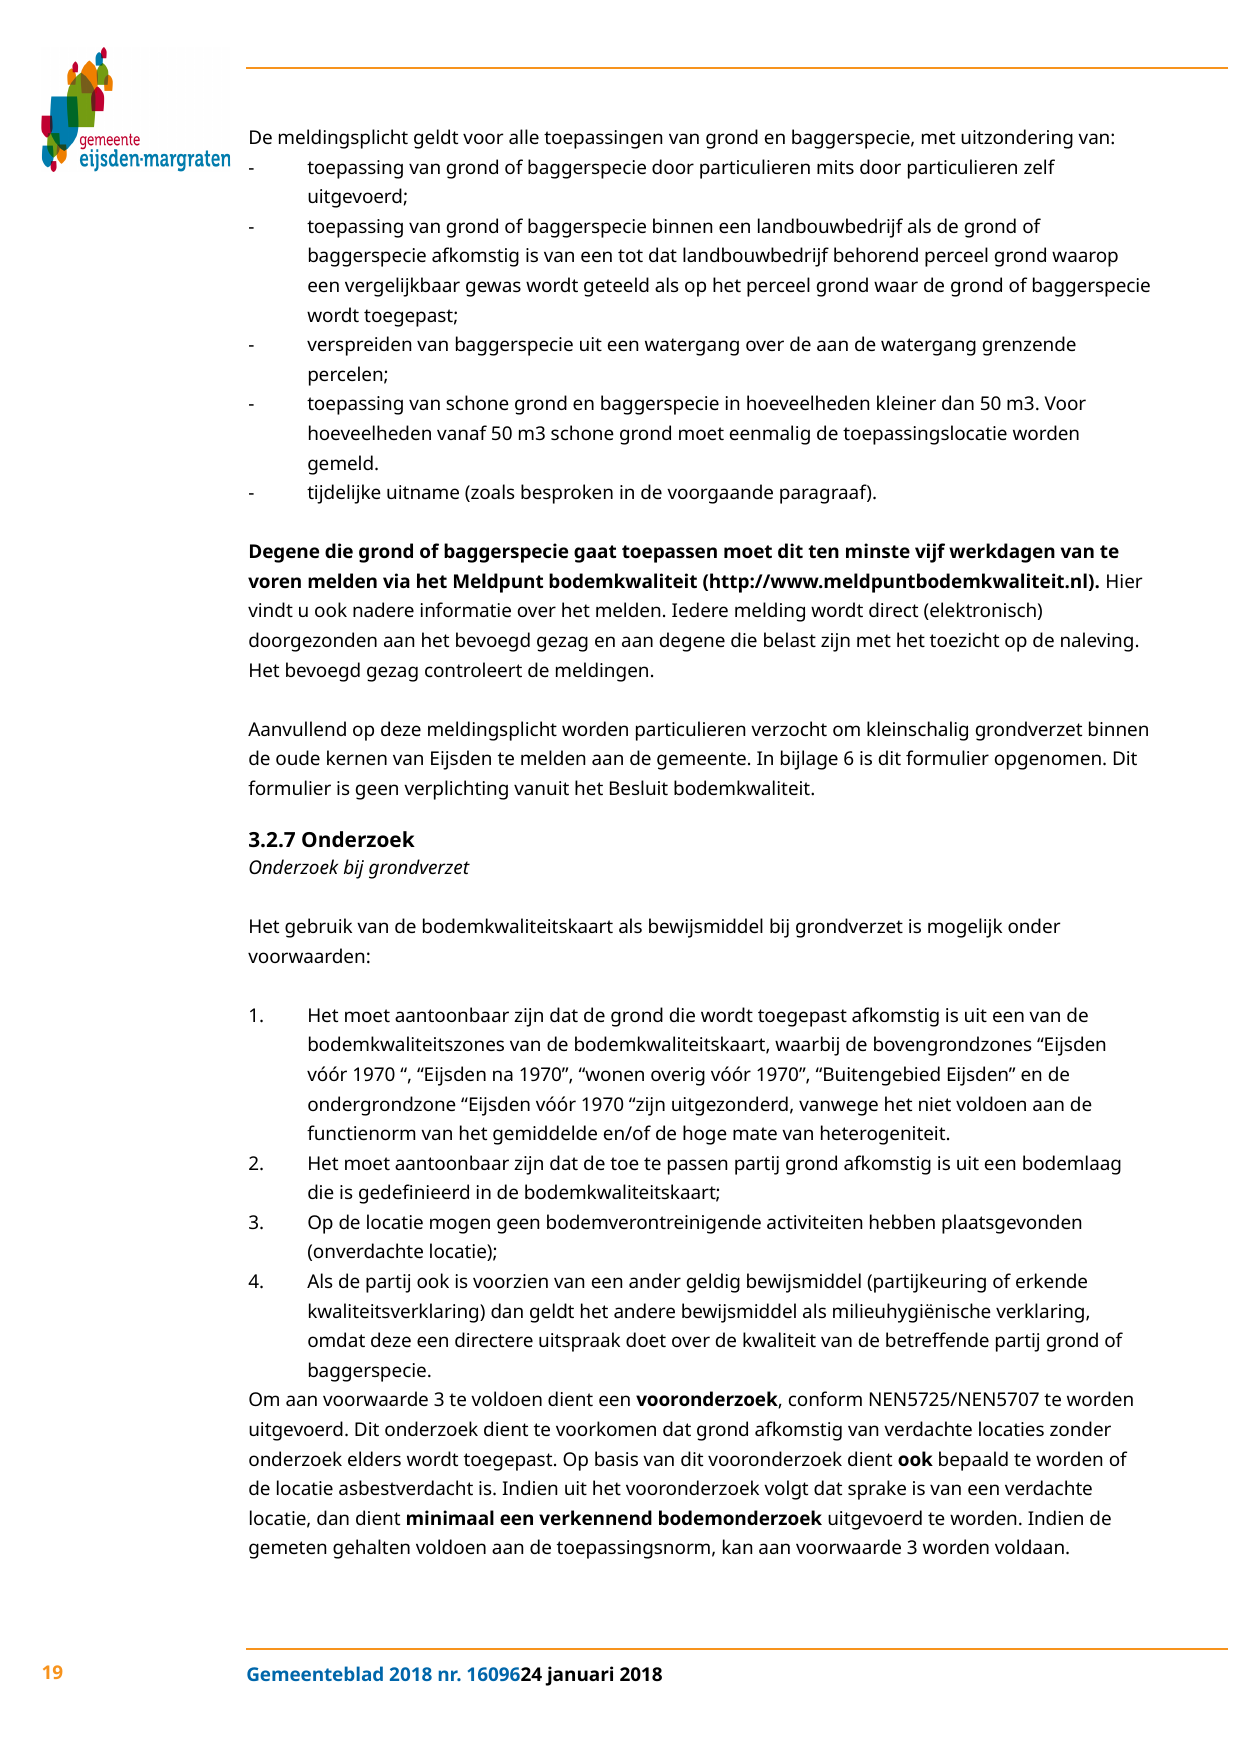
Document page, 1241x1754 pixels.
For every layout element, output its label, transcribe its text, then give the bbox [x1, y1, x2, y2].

text Om aan voorwaarde 3 te voldoen dient een vooronderzoek, conform NEN5725/NEN5707 te worden uitgevoerd. Dit onderzoek dient te voorkomen dat grond afkomstig van verdachte locaties zonder onderzoek elders wordt toegepast. Op basis van dit vooronderzoek dient ook bepaald te worden of de locatie asbestverdacht is. Indien uit het vooronderzoek volgt dat sprake is van een verdachte locatie, dan dient minimaal een verkennend bodemonderzoek uitgevoerd te worden. Indien de gemeten gehalten voldoen aan de toepassingsnorm, kan aan voorwaarde 3 worden voldaan. [248, 1387, 1152, 1560]
text Onderzoek bij grondverzet [248, 854, 1152, 880]
list tijdelijke uitname (zoals besproken in de voorgaande paragraaf). [248, 479, 1152, 505]
text Het gebruik van de bodemkwaliteitskaart als bewijsmiddel bij grondverzet is mogelijk onder voorwaarden: [248, 913, 1152, 968]
list toepassing van grond of baggerspecie door particulieren mits door particulieren zelf uitgevoerd; [248, 154, 1152, 209]
list Op de locatie mogen geen bodemverontreinigende activiteiten hebben plaatsgevonden (onverdachte locatie); [248, 1209, 1152, 1264]
text 3.2.7 Onderzoek [248, 826, 1152, 854]
list Het moet aantoonbaar zijn dat de grond die wordt toegepast afkomstig is uit een van de bodemkwaliteitszones van de bodemkwaliteitskaart, waarbij de bovengrondzones “Eijsden vóór 1970 “, “Eijsden na 1970”, “wonen overig vóór 1970”, “Buitengebied Eijsden” en de ondergrondzone “Eijsden vóór 1970 “zijn uitgezonderd, vanwege het niet voldoen aan de functienorm van het gemiddelde en/of de hoge mate van heterogeniteit. [248, 1002, 1152, 1146]
text De meldingsplicht geldt voor alle toepassingen van grond en baggerspecie, met uitzondering van: [248, 124, 1152, 150]
list verspreiden van baggerspecie uit een watergang over de aan de watergang grenzende percelen; [248, 331, 1152, 387]
list toepassing van grond of baggerspecie binnen een landbouwbedrijf als de grond of baggerspecie afkomstig is van een tot dat landbouwbedrijf behorend perceel grond waarop een vergelijkbaar gewas wordt geteeld als op het perceel grond waar de grond of baggerspecie wordt toegepast; [248, 213, 1152, 328]
list Als de partij ook is voorzien van een ander geldig bewijsmiddel (partijkeuring of erkende kwaliteitsverklaring) dan geldt het andere bewijsmiddel als milieuhygiënische verklaring, omdat deze een directere uitspraak doet over de kwaliteit van de betreffende partij grond of baggerspecie. [248, 1268, 1152, 1383]
text Aanvullend op deze meldingsplicht worden particulieren verzocht om kleinschalig grondverzet binnen de oude kernen van Eijsden te melden aan de gemeente. In bijlage 6 is dit formulier opgenomen. Dit formulier is geen verplichting vanuit het Besluit bodemkwaliteit. [248, 716, 1152, 801]
list toepassing van schone grond en baggerspecie in hoeveelheden kleiner dan 50 m3. Voor hoeveelheden vanaf 50 m3 schone grond moet eenmalig de toepassingslocatie worden gemeld. [248, 391, 1152, 476]
picture [41, 47, 231, 172]
text Degene die grond of baggerspecie gaat toepassen moet dit ten minste vijf werkdagen van te voren melden via het Meldpunt bodemkwaliteit (http://www.meldpuntbodemkwaliteit.nl). Hier vindt u ook nadere informatie over het melden. Iedere melding wordt direct (elektronisch) doorgezonden aan het bevoegd gezag en aan degene die belast zijn met het toezicht op de naleving. Het bevoegd gezag controleert de meldingen. [248, 538, 1152, 683]
list Het moet aantoonbaar zijn dat de toe te passen partij grond afkomstig is uit een bodemlaag die is gedefinieerd in de bodemkwaliteitskaart; [248, 1150, 1152, 1205]
